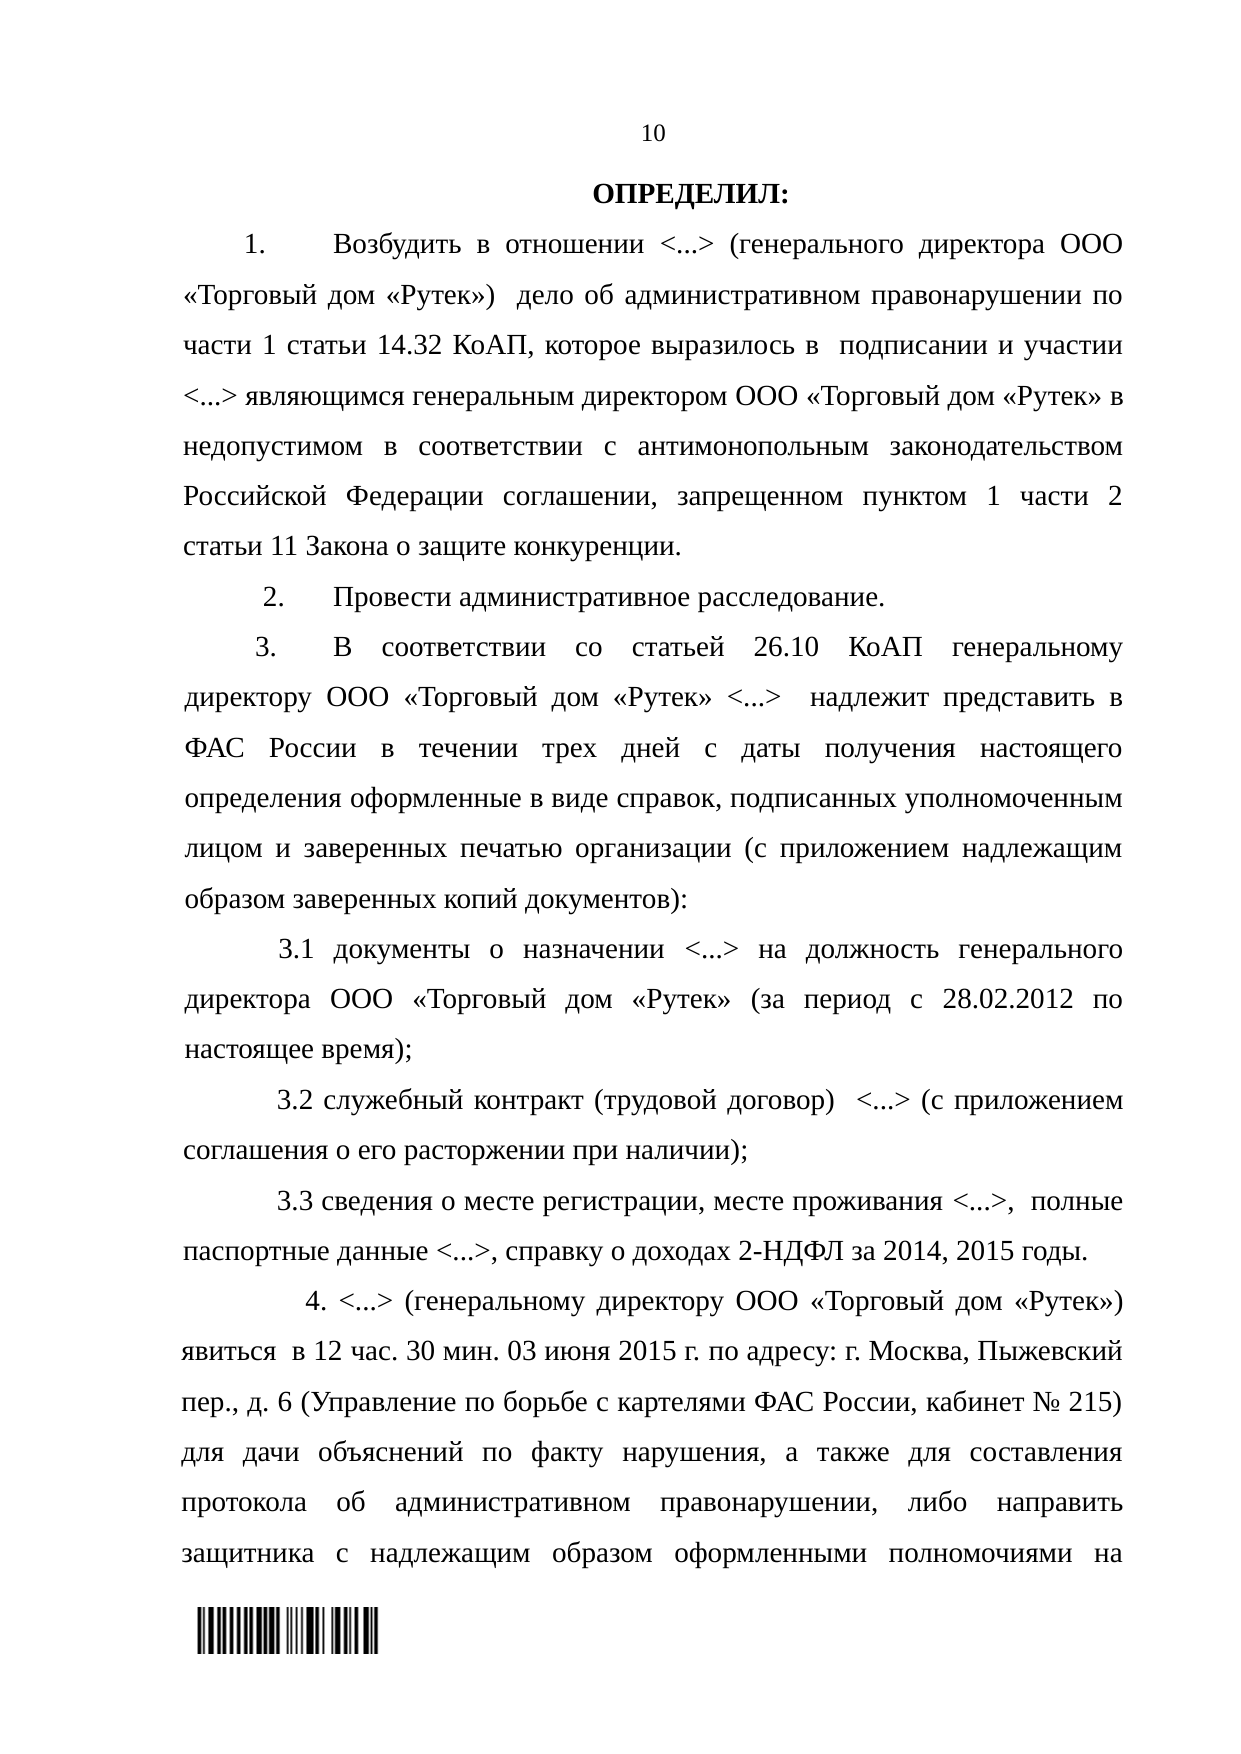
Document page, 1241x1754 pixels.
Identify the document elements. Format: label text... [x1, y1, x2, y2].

picture [182, 1607, 396, 1654]
list Провести административное расследование. [183, 579, 1123, 612]
text 3.3 сведения о месте регистрации, месте проживания <...>, полные паспортные данные <...>, справку о доходах 2-НДФЛ за 2014, 2015 годы. [183, 1183, 1123, 1266]
list 4. <...> (генеральному директору ООО «Торговый дом «Рутек») явиться в 12 час. 30 мин. 03 июня 2015 г. по адресу: г. Москва, Пыжевский пер., д. 6 (Управление по борьбе с картелями ФАС России, кабинет № 215) для дачи объяснений по факту нарушения, а также для составления протокола об административном правонарушении, либо направить защитника с надлежащим образом оформленными полномочиями на [181, 1283, 1123, 1568]
text 3.2 служебный контракт (трудовой договор) <...> (с приложением соглашения о его расторжении при наличии); [183, 1082, 1123, 1166]
list Возбудить в отношении <...> (генерального директора ООО «Торговый дом «Рутек») дело об административном правонарушении по части 1 статьи 14.32 КоАП, которое выразилось в подписании и участии <...> являющимся генеральным директором ООО «Торговый дом «Рутек» в недопустимом в соответствии с антимонопольным законодательством Российской Федерации соглашении, запрещенном пунктом 1 части 2 статьи 11 Закона о защите конкуренции. [183, 227, 1123, 562]
text ОПРЕДЕЛИЛ: [183, 176, 1123, 210]
text 3.1 документы о назначении <...> на должность генерального директора ООО «Торговый дом «Рутек» (за период с 28.02.2012 по настоящее время); [184, 931, 1123, 1065]
list В соответствии со статьей 26.10 КоАП генеральному директору ООО «Торговый дом «Рутек» <...> надлежит представить в ФАС России в течении трех дней с даты получения настоящего определения оформленные в виде справок, подписанных уполномоченным лицом и заверенных печатью организации (с приложением надлежащим образом заверенных копий документов): [184, 629, 1123, 914]
